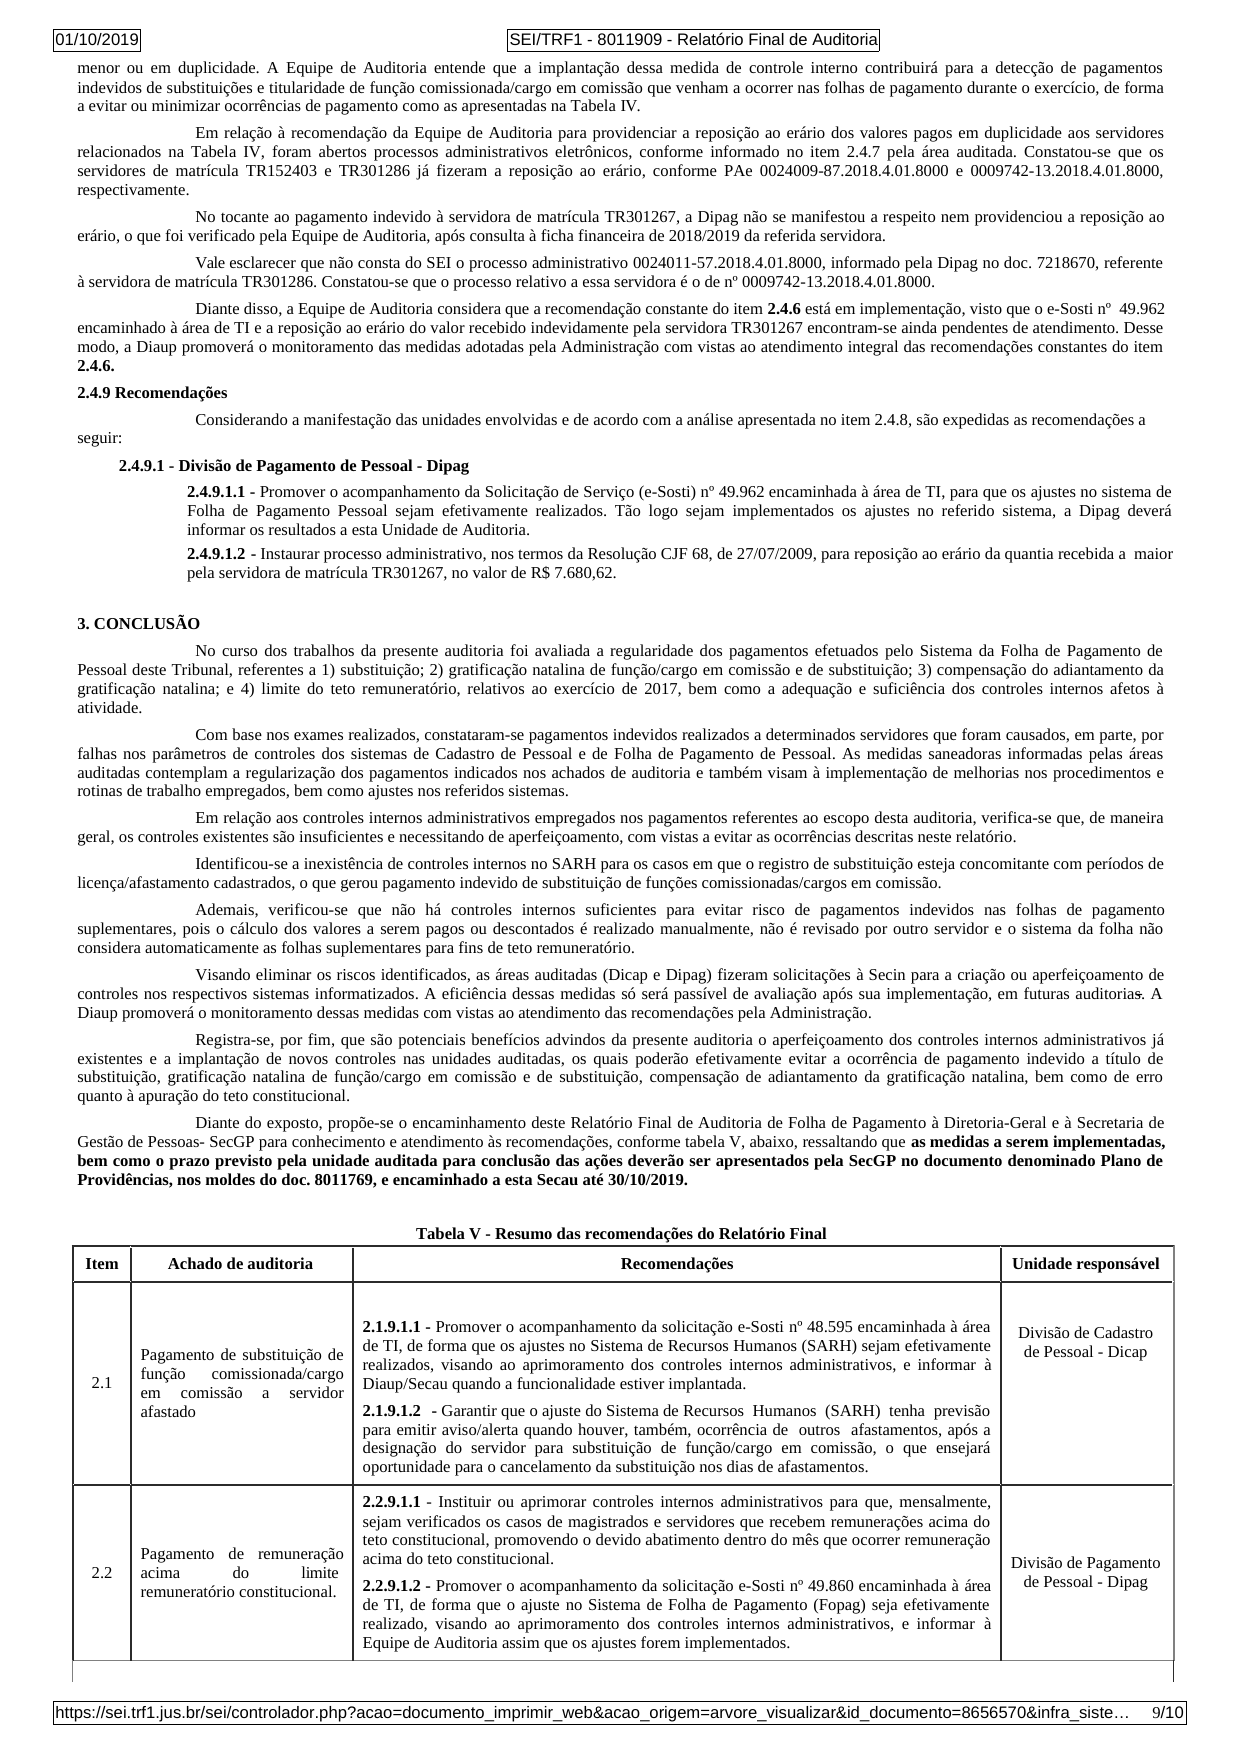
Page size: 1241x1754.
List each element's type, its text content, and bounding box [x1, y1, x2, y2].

subtitle CONCLUSÃO [77, 614, 1194, 633]
text Com base nos exames realizados, constataram-se pagamentos indevidos realizados a determinados servidores que foram causados, em parte, por falhas nos parâmetros de controles dos sistemas de Cadastro de Pessoal e de Folha de Pagamento de Pessoal. As medidas saneadoras informadas pelas áreas auditadas contemplam a regularização dos pagamentos indicados nos achados de auditoria e também visam à implementação de melhorias nos procedimentos e rotinas de trabalho empregados, bem como ajustes nos referidos sistemas. [77, 725, 1165, 800]
table_header Item [74, 1247, 130, 1281]
text No curso dos trabalhos da presente auditoria foi avaliada a regularidade dos pagamentos efetuados pelo Sistema da Folha de Pagamento de Pessoal deste Tribunal, referentes a 1) substituição; 2) gratificação natalina de função/cargo em comissão e de substituição; 3) compensação do adiantamento da gratificação natalina; e 4) limite do teto remuneratório, relativos ao exercício de 2017, bem como a adequação e suficiência dos controles internos afetos à atividade. [77, 641, 1165, 717]
subtitle - Divisão de Pagamento de Pessoal - Dipag [119, 455, 1194, 474]
table_cell Divisão de Pagamento de Pessoal - Dipag [1002, 1484, 1173, 1659]
subtitle Tabela V - Resumo das recomendações do Relatório Final [246, 1224, 997, 1243]
text Diante do exposto, propõe-se o encaminhamento deste Relatório Final de Auditoria de Folha de Pagamento à Diretoria-Geral e à Secretaria de Gestão de Pessoas- SecGP para conhecimento e atendimento às recomendações, conforme tabela V, abaixo, ressaltando que as medidas a serem implementadas, bem como o prazo previsto pela unidade auditada para conclusão das ações deverão ser apresentados pela SecGP no documento denominado Plano de Providências, nos moldes do doc. 8011769, e encaminhado a esta Secau até 30/10/2019. [77, 1114, 1166, 1189]
table_header Achado de auditoria [132, 1247, 352, 1281]
table_cell 2.1 [74, 1283, 130, 1483]
table_cell Pagamento de remuneração acima do limite remuneratório constitucional. [132, 1486, 352, 1659]
table_cell Pagamento de substituição de função comissionada/cargo em comissão a servidor afastado [132, 1283, 352, 1483]
text Visando eliminar os riscos identificados, as áreas auditadas (Dicap e Dipag) fizeram solicitações à Secin para a criação ou aperfeiçoamento de controles nos respectivos sistemas informatizados. A eficiência dessas medidas só será passível de avaliação após sua implementação, em futuras auditorias. A Diaup promoverá o monitoramento dessas medidas com vistas ao atendimento das recomendações pela Administração. [77, 965, 1166, 1022]
list - Instaurar processo administrativo, nos termos da Resolução CJF 68, de 27/07/2009, para reposição ao erário da quantia recebida a maior pela servidora de matrícula TR301267, no valor de R$ 7.680,62. [187, 544, 1174, 582]
text menor ou em duplicidade. A Equipe de Auditoria entende que a implantação dessa medida de controle interno contribuirá para a detecção de pagamentos indevidos de substituições e titularidade de função comissionada/cargo em comissão que venham a ocorrer nas folhas de pagamento durante o exercício, de forma a evitar ou minimizar ocorrências de pagamento como as apresentadas na Tabela IV. [77, 59, 1165, 115]
table_header Recomendações [354, 1247, 1000, 1281]
text Em relação aos controles internos administrativos empregados nos pagamentos referentes ao escopo desta auditoria, verifica-se que, de maneira geral, os controles existentes são insuficientes e necessitando de aperfeiçoamento, com vistas a evitar as ocorrências descritas neste relatório. [77, 809, 1165, 846]
text Diante disso, a Equipe de Auditoria considera que a recomendação constante do item 2.4.6 está em implementação, visto que o e-Sosti nº 49.962 encaminhado à área de TI e a reposição ao erário do valor recebido indevidamente pela servidora TR301267 encontram-se ainda pendentes de atendimento. Desse modo, a Diaup promoverá o monitoramento das medidas adotadas pela Administração com vistas ao atendimento integral das recomendações constantes do item 2.4.6. [77, 299, 1165, 374]
table_cell - Promover o acompanhamento da solicitação e-Sosti nº 48.595 encaminhada à área de TI, de forma que os ajustes no Sistema de Recursos Humanos (SARH) sejam efetivamente realizados, visando ao aprimoramento dos controles internos administrativos, e informar à Diaup/Secau quando a funcionalidade estiver implantada. - Garantir que o ajuste do Sistema de Recursos Humanos (SARH) tenha previsão para emitir aviso/alerta quando houver, também, ocorrência de outros afastamentos, após a designação do servidor para substituição de função/cargo em comissão, o que ensejará oportunidade para o cancelamento da substituição nos dias de afastamentos. [354, 1283, 1000, 1483]
text Registra-se, por fim, que são potenciais benefícios advindos da presente auditoria o aperfeiçoamento dos controles internos administrativos já existentes e a implantação de novos controles nas unidades auditadas, os quais poderão efetivamente evitar a ocorrência de pagamento indevido a título de substituição, gratificação natalina de função/cargo em comissão e de substituição, compensação de adiantamento da gratificação natalina, bem como de erro quanto à apuração do teto constitucional. [77, 1030, 1165, 1105]
table_header Unidade responsável [1002, 1247, 1173, 1281]
list - Promover o acompanhamento da Solicitação de Serviço (e-Sosti) nº 49.962 encaminhada à área de TI, para que os ajustes no sistema de Folha de Pagamento Pessoal sejam efetivamente realizados. Tão logo sejam implementados os ajustes no referido sistema, a Dipag deverá informar os resultados a esta Unidade de Auditoria. [187, 483, 1173, 539]
text Identificou-se a inexistência de controles internos no SARH para os casos em que o registro de substituição esteja concomitante com períodos de licença/afastamento cadastrados, o que gerou pagamento indevido de substituição de funções comissionadas/cargos em comissão. [77, 854, 1165, 892]
table_cell [73, 1661, 1173, 1682]
table_cell Divisão de Cadastro de Pessoal - Dicap [1002, 1281, 1173, 1483]
table_cell 2.2 [74, 1486, 130, 1659]
text Considerando a manifestação das unidades envolvidas e de acordo com a análise apresentada no item 2.4.8, são expedidas as recomendações a [195, 409, 1194, 429]
text Em relação à recomendação da Equipe de Auditoria para providenciar a reposição ao erário dos valores pagos em duplicidade aos servidores relacionados na Tabela IV, foram abertos processos administrativos eletrônicos, conforme informado no item 2.4.7 pela área auditada. Constatou-se que os servidores de matrícula TR152403 e TR301286 já fizeram a reposição ao erário, conforme PAe 0024009-87.2018.4.01.8000 e 0009742-13.2018.4.01.8000, respectivamente. [77, 124, 1165, 199]
text seguir: [77, 429, 1194, 447]
text Ademais, verificou-se que não há controles internos suficientes para evitar risco de pagamentos indevidos nas folhas de pagamento suplementares, pois o cálculo dos valores a serem pagos ou descontados é realizado manualmente, não é revisado por outro servidor e o sistema da folha não considera automaticamente as folhas suplementares para fins de teto remuneratório. [77, 901, 1166, 957]
text No tocante ao pagamento indevido à servidora de matrícula TR301267, a Dipag não se manifestou a respeito nem providenciou a reposição ao erário, o que foi verificado pela Equipe de Auditoria, após consulta à ficha financeira de 2018/2019 da referida servidora. [77, 207, 1165, 245]
text Vale esclarecer que não consta do SEI o processo administrativo 0024011-57.2018.4.01.8000, informado pela Dipag no doc. 7218670, referente à servidora de matrícula TR301286. Constatou-se que o processo relativo a essa servidora é o de nº 0009742-13.2018.4.01.8000. [77, 253, 1165, 291]
table_cell - Instituir ou aprimorar controles internos administrativos para que, mensalmente, sejam verificados os casos de magistrados e servidores que recebem remunerações acima do teto constitucional, promovendo o devido abatimento dentro do mês que ocorrer remuneração acima do teto constitucional. - Promover o acompanhamento da solicitação e-Sosti nº 49.860 encaminhada à área de TI, de forma que o ajuste no Sistema de Folha de Pagamento (Fopag) seja efetivamente realizado, visando ao aprimoramento dos controles internos administrativos, e informar à Equipe de Auditoria assim que os ajustes forem implementados. [354, 1486, 1000, 1659]
subtitle Recomendações [77, 382, 1194, 402]
